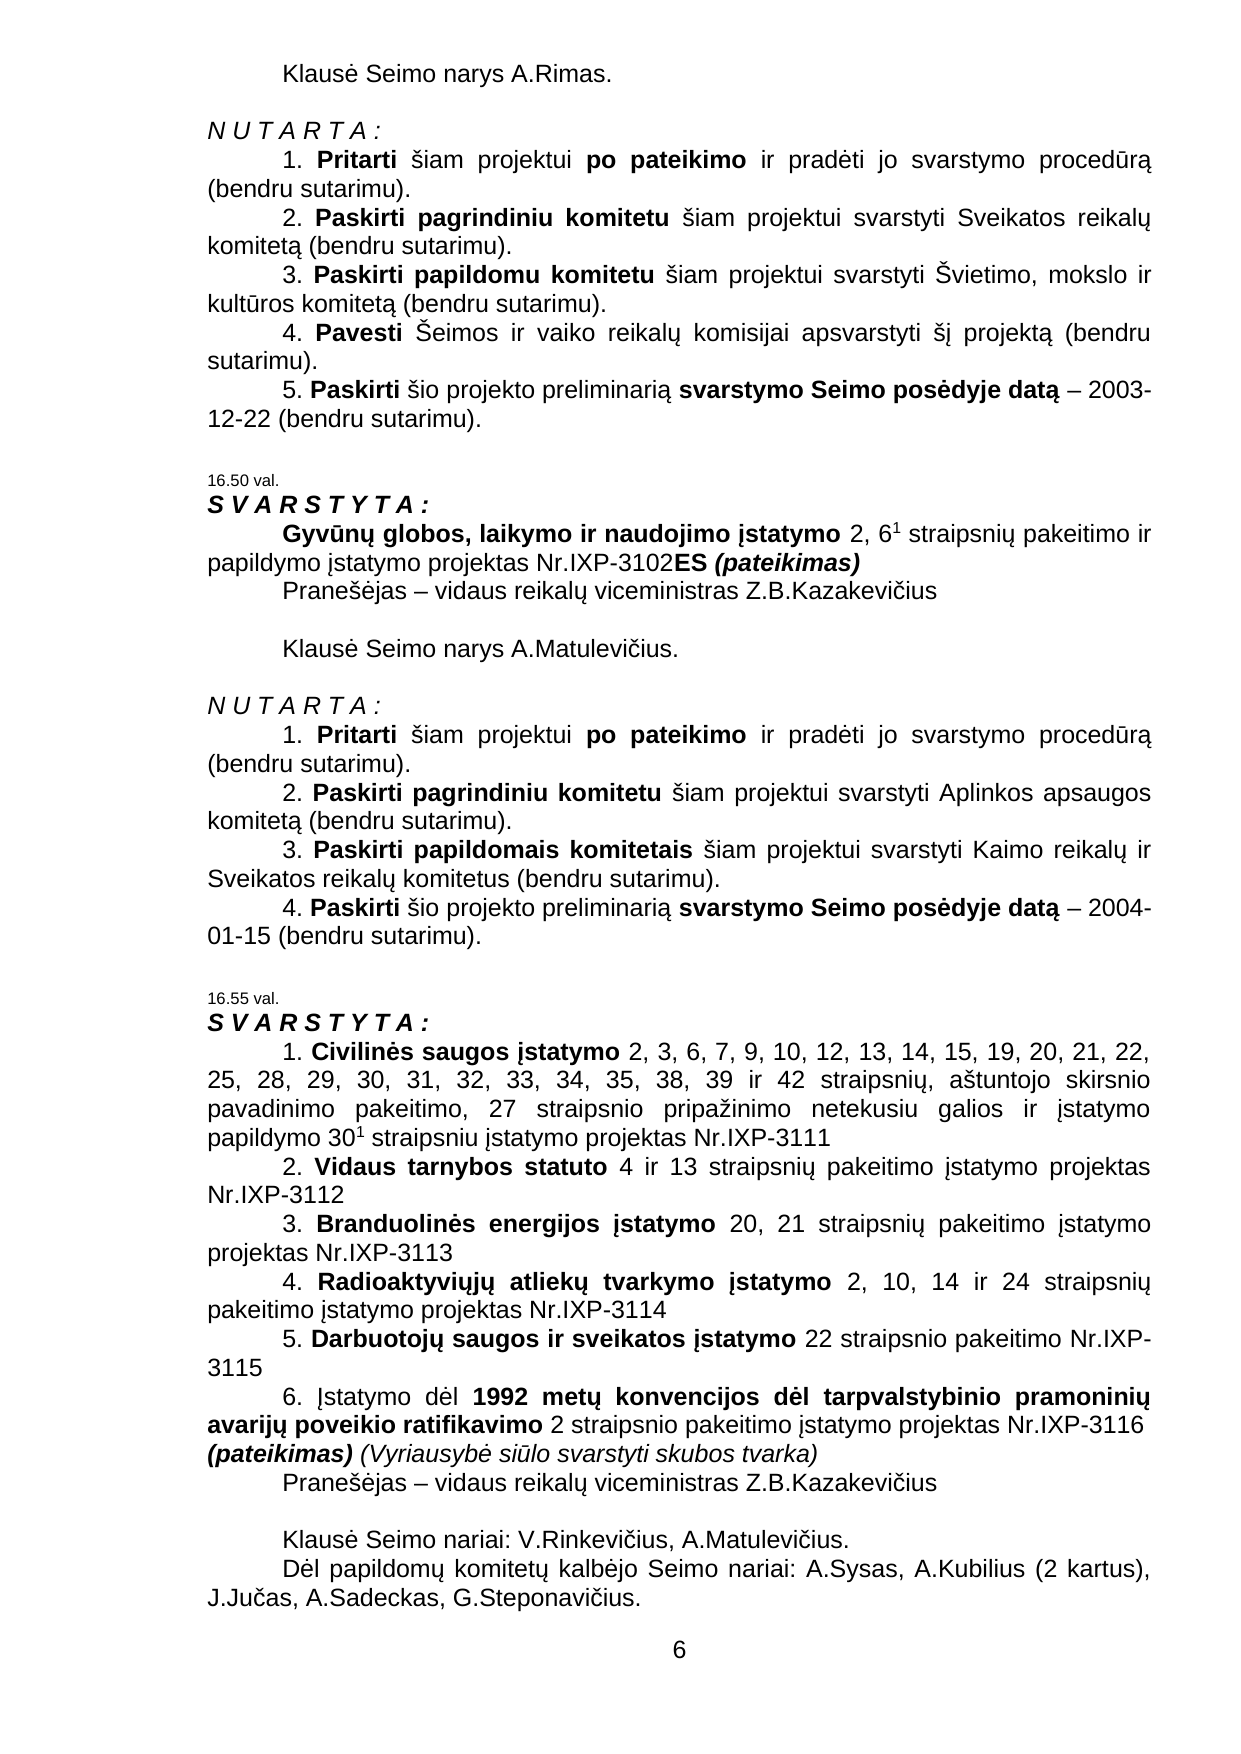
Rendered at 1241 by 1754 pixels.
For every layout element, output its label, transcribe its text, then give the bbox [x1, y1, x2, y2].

text 1. Pritarti šiam projektui po pateikimo ir pradėti jo svarstymo procedūrą (bendru sutarimu). [207, 720, 1152, 778]
text 2. Paskirti pagrindiniu komitetu šiam projektui svarstyti Sveikatos reikalų komitetą (bendru sutarimu). [207, 202, 1152, 260]
text N U T A R T A : [207, 116, 1152, 145]
text 3. Paskirti papildomais komitetais šiam projektui svarstyti Kaimo reikalų ir Sveikatos reikalų komitetus (bendru sutarimu). [207, 835, 1152, 893]
text 5. Paskirti šio projekto preliminarią svarstymo Seimo posėdyje datą – 2003-12-22 (bendru sutarimu). [207, 375, 1152, 432]
text 16.50 val. [207, 471, 1152, 490]
text 2. Vidaus tarnybos statuto 4 ir 13 straipsnių pakeitimo įstatymo projektas Nr.IXP-3112 [207, 1151, 1152, 1209]
text 2. Paskirti pagrindiniu komitetu šiam projektui svarstyti Aplinkos apsaugos komitetą (bendru sutarimu). [207, 778, 1152, 835]
text Klausė Seimo narys A.Rimas. [207, 59, 1152, 87]
text Klausė Seimo narys A.Matulevičius. [207, 634, 1152, 663]
text 4. Paskirti šio projekto preliminarią svarstymo Seimo posėdyje datą – 2004-01-15 (bendru sutarimu). [207, 893, 1152, 950]
text Dėl papildomų komitetų kalbėjo Seimo nariai: A.Sysas, A.Kubilius (2 kartus), J.Jučas, A.Sadeckas, G.Steponavičius. [207, 1554, 1152, 1611]
text Klausė Seimo nariai: V.Rinkevičius, A.Matulevičius. [207, 1525, 1152, 1554]
text Pranešėjas – vidaus reikalų viceministras Z.B.Kazakevičius [207, 576, 1152, 605]
text 1. Civilinės saugos įstatymo 2, 3, 6, 7, 9, 10, 12, 13, 14, 15, 19, 20, 21, 22, 25, 28, 29, 30, 31, 32, 33, 34, 35, 38, 39 ir 42 straipsnių, aštuntojo skirsnio pavadinimo pakeitimo, 27 straipsnio pripažinimo netekusiu galios ir įstatymo papildymo 301 straipsniu įstatymo projektas Nr.IXP-3111 [207, 1036, 1152, 1151]
text N U T A R T A : [207, 691, 1152, 720]
text 5. Darbuotojų saugos ir sveikatos įstatymo 22 straipsnio pakeitimo Nr.IXP-3115 [207, 1324, 1152, 1381]
text S V A R S T Y T A : [207, 1008, 1152, 1036]
text Gyvūnų globos, laikymo ir naudojimo įstatymo 2, 61 straipsnių pakeitimo ir papildymo įstatymo projektas Nr.IXP-3102ES (pateikimas) [207, 519, 1152, 576]
text (pateikimas) (Vyriausybė siūlo svarstyti skubos tvarka) [207, 1439, 1152, 1468]
text 4. Pavesti Šeimos ir vaiko reikalų komisijai apsvarstyti šį projektą (bendru sutarimu). [207, 317, 1152, 375]
text 6. Įstatymo dėl 1992 metų konvencijos dėl tarpvalstybinio pramoninių avarijų poveikio ratifikavimo 2 straipsnio pakeitimo įstatymo projektas Nr.IXP-3116 [207, 1381, 1152, 1439]
text 4. Radioaktyviųjų atliekų tvarkymo įstatymo 2, 10, 14 ir 24 straipsnių pakeitimo įstatymo projektas Nr.IXP-3114 [207, 1266, 1152, 1324]
text 16.55 val. [207, 988, 1152, 1008]
text S V A R S T Y T A : [207, 490, 1152, 519]
text 1. Pritarti šiam projektui po pateikimo ir pradėti jo svarstymo procedūrą (bendru sutarimu). [207, 145, 1152, 202]
text 3. Paskirti papildomu komitetu šiam projektui svarstyti Švietimo, mokslo ir kultūros komitetą (bendru sutarimu). [207, 260, 1152, 317]
text 3. Branduolinės energijos įstatymo 20, 21 straipsnių pakeitimo įstatymo projektas Nr.IXP-3113 [207, 1209, 1152, 1266]
text Pranešėjas – vidaus reikalų viceministras Z.B.Kazakevičius [207, 1468, 1152, 1496]
